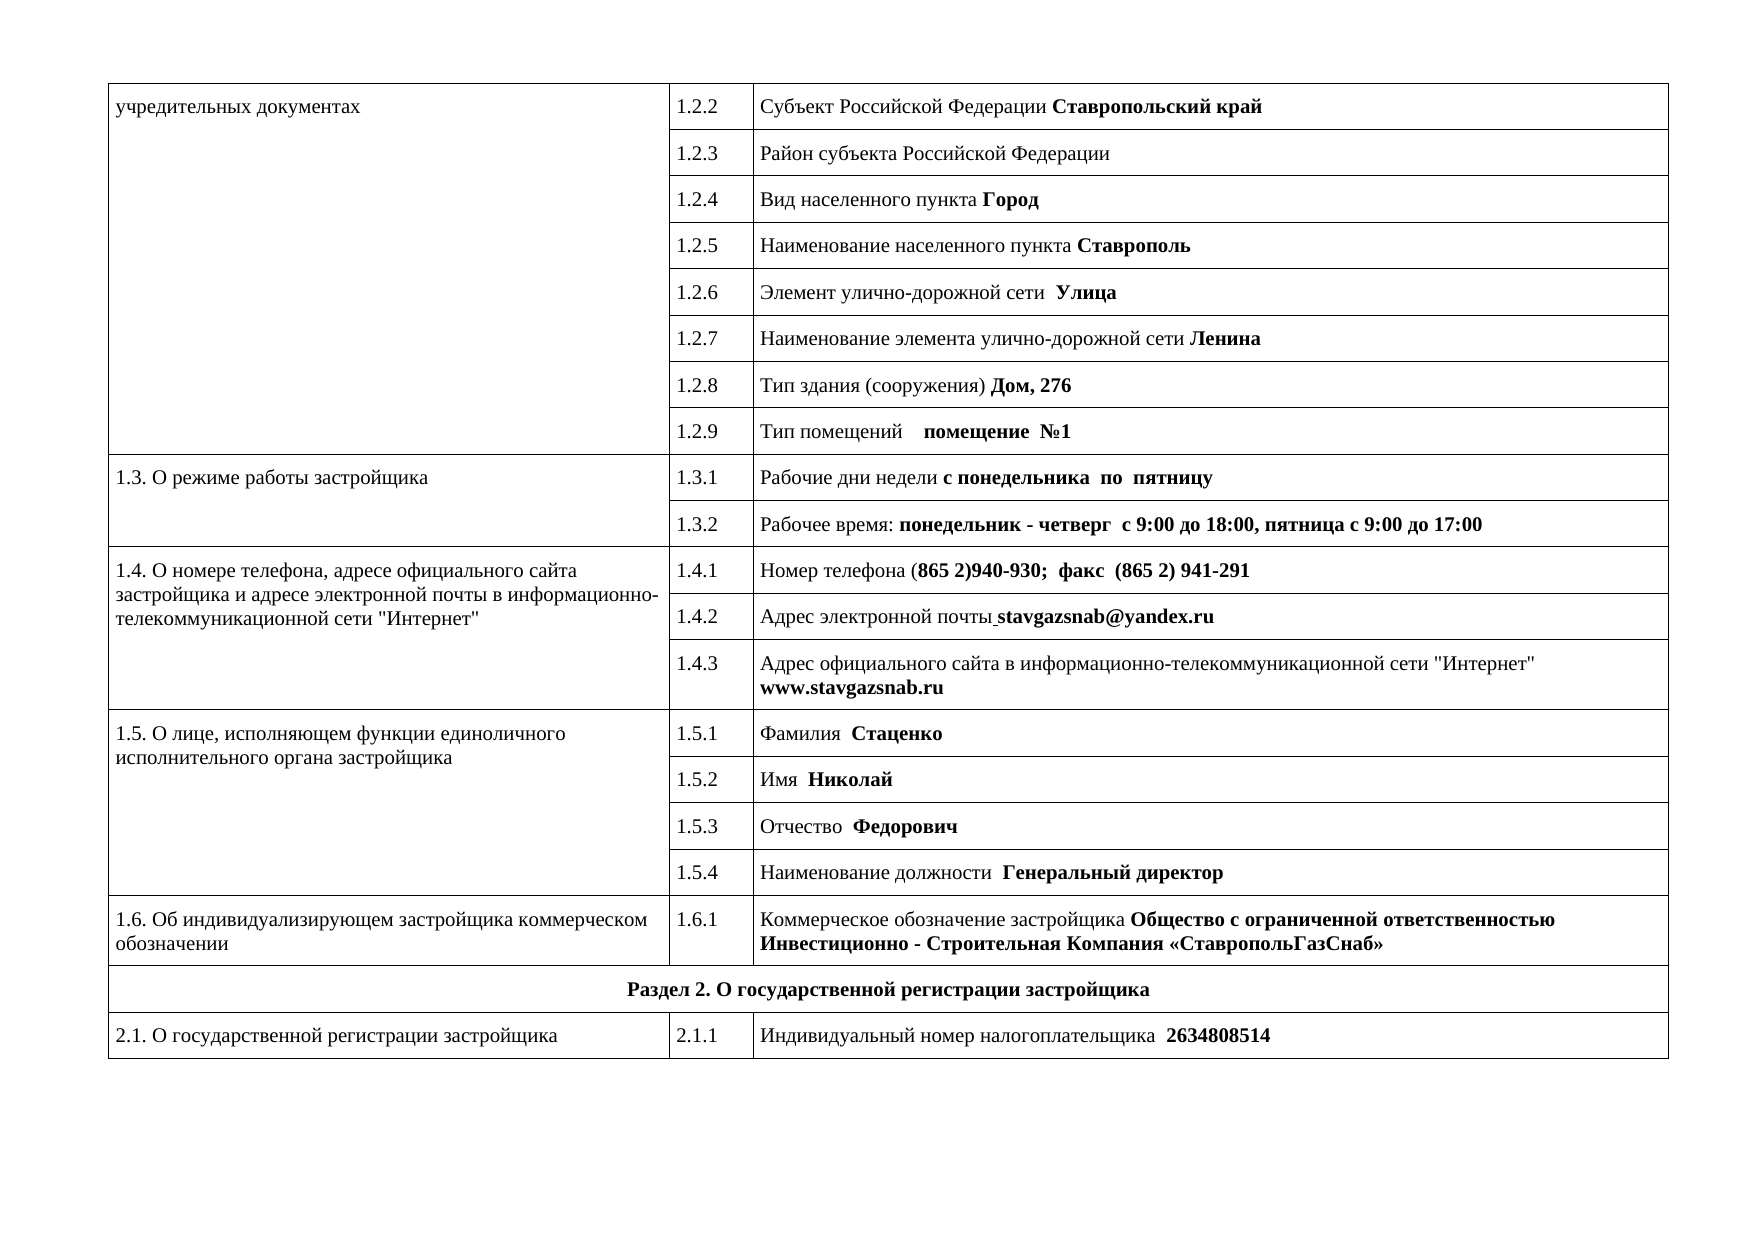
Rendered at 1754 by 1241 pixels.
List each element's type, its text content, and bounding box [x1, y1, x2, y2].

table_cell 1.3.2 [670, 501, 753, 546]
table_cell Тип помещений помещение №1 [754, 408, 1668, 453]
table_cell Рабочие дни недели с понедельника по пятницу [754, 455, 1668, 500]
table_cell 1.4.1 [670, 547, 753, 593]
table_cell Коммерческое обозначение застройщика Общество с ограниченной ответственностью Инвестиционно - Строительная Компания «СтавропольГазСнаб» [754, 896, 1668, 965]
table_cell 1.2.3 [670, 130, 753, 175]
table_cell 1.2.5 [670, 223, 753, 268]
table_cell 1.2.8 [670, 362, 753, 407]
table_cell Адрес электронной почты stavgazsnab@yandex.ru [754, 594, 1668, 639]
table_cell 1.3.1 [670, 455, 753, 500]
table_cell 1.6. Об индивидуализирующем застройщика коммерческом обозначении [109, 896, 669, 965]
table_cell 1.5.3 [670, 803, 753, 848]
table_cell 1.5.1 [670, 710, 753, 756]
table_cell Фамилия Стаценко [754, 710, 1668, 756]
table_cell 1.4.3 [670, 640, 753, 709]
table_cell Тип здания (сооружения) Дом, 276 [754, 362, 1668, 407]
table_cell 1.2.4 [670, 176, 753, 222]
table_cell Вид населенного пункта Город [754, 176, 1668, 222]
table_cell Индивидуальный номер налогоплательщика 2634808514 [754, 1013, 1668, 1058]
table_cell Отчество Федорович [754, 803, 1668, 848]
table_cell 1.4.2 [670, 594, 753, 639]
table_cell 1.2.6 [670, 269, 753, 314]
table_cell 1.2.2 [670, 84, 753, 129]
table_cell 1.4. О номере телефона, адресе официального сайта застройщика и адресе электронной почты в информационно-телекоммуникационной сети "Интернет" [109, 547, 669, 709]
table_cell Наименование населенного пункта Ставрополь [754, 223, 1668, 268]
table_cell Адрес официального сайта в информационно-телекоммуникационной сети "Интернет" www.stavgazsnab.ru [754, 640, 1668, 709]
table_cell 1.5.2 [670, 757, 753, 802]
table_cell Субъект Российской Федерации Ставропольский край [754, 84, 1668, 129]
table_cell Номер телефона (865 2)940-930; факс (865 2) 941-291 [754, 547, 1668, 593]
table_cell 2.1.1 [670, 1013, 753, 1058]
table_cell 2.1. О государственной регистрации застройщика [109, 1013, 669, 1058]
table_cell Наименование элемента улично-дорожной сети Ленина [754, 316, 1668, 361]
table_cell 1.5. О лице, исполняющем функции единоличного исполнительного органа застройщика [109, 710, 669, 895]
table_cell 1.5.4 [670, 850, 753, 895]
table_cell Район субъекта Российской Федерации [754, 130, 1668, 175]
table_cell Раздел 2. О государственной регистрации застройщика [109, 966, 1668, 1012]
table_cell Имя Николай [754, 757, 1668, 802]
table_cell Рабочее время: понедельник - четверг с 9:00 до 18:00, пятница с 9:00 до 17:00 [754, 501, 1668, 546]
table_cell 1.6.1 [670, 896, 753, 965]
table_cell учредительных документах [109, 84, 669, 453]
table_cell Наименование должности Генеральный директор [754, 850, 1668, 895]
table_cell 1.2.7 [670, 316, 753, 361]
table_cell 1.3. О режиме работы застройщика [109, 455, 669, 546]
table_cell 1.2.9 [670, 408, 753, 453]
table_cell Элемент улично-дорожной сети Улица [754, 269, 1668, 314]
